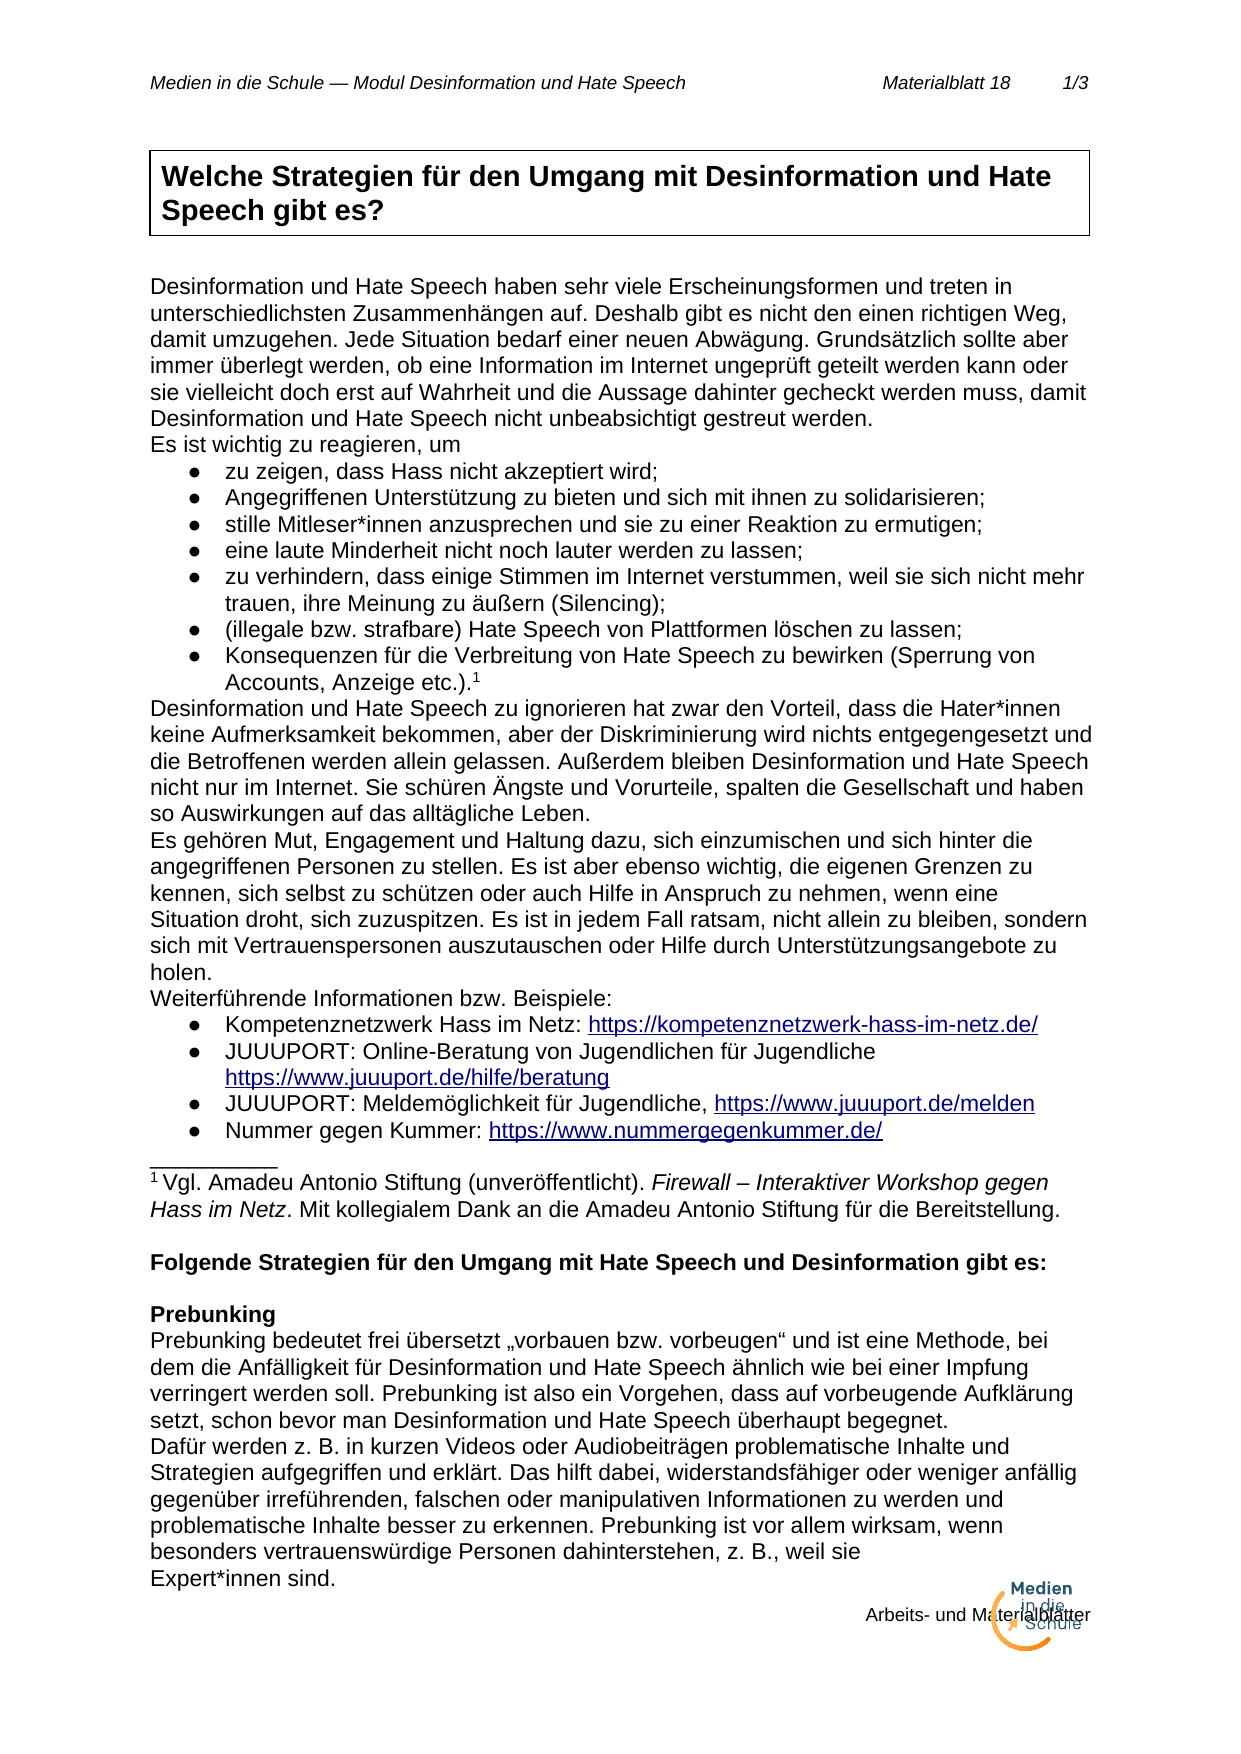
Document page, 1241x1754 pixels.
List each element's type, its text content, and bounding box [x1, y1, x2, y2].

list stille Mitleser*innen anzusprechen und sie zu einer Reaktion zu ermutigen; [187, 511, 1091, 537]
list Nummer gegen Kummer: https://www.nummergegenkummer.de/ [187, 1117, 1091, 1143]
text Weiterführende Informationen bzw. Beispiele: [150, 985, 1091, 1011]
text Prebunking [150, 1301, 1091, 1327]
table_header Welche Strategien für den Umgang mit Desinformation und Hate Speech gibt es? [151, 151, 1089, 235]
text Dafür werden z. B. in kurzen Videos oder Audiobeiträgen problematische Inhalte und Strategien aufgegriffen und erklärt. Das hilft dabei, widerstandsfähiger oder weniger anfällig gegenüber irreführenden, falschen oder manipulativen Informationen zu werden und problematische Inhalte besser zu erkennen. Prebunking ist vor allem wirksam, wenn besonders vertrauenswürdige Personen dahinterstehen, z. B., weil sie Expert*innen sind. [150, 1433, 1093, 1591]
list JUUUPORT: Online-Beratung von Jugendlichen für Jugendliche https://www.juuuport.de/hilfe/beratung [187, 1038, 1091, 1090]
list zu verhindern, dass einige Stimmen im Internet verstummen, weil sie sich nicht mehr trauen, ihre Meinung zu äußern (Silencing); [187, 563, 1091, 616]
list Konsequenzen für die Verbreitung von Hate Speech zu bewirken (Sperrung von Accounts, Anzeige etc.).1 [187, 642, 1091, 695]
text Desinformation und Hate Speech haben sehr viele Erscheinungsformen und treten in unterschiedlichsten Zusammenhängen auf. Deshalb gibt es nicht den einen richtigen Weg, damit umzugehen. Jede Situation bedarf einer neuen Abwägung. Grundsätzlich sollte aber immer überlegt werden, ob eine Information im Internet ungeprüft geteilt werden kann oder sie vielleicht doch erst auf Wahrheit und die Aussage dahinter gecheckt werden muss, damit Desinformation und Hate Speech nicht unbeabsichtigt gestreut werden. [150, 273, 1093, 431]
list eine laute Minderheit nicht noch lauter werden zu lassen; [187, 537, 1091, 563]
text Desinformation und Hate Speech zu ignorieren hat zwar den Vorteil, dass die Hater*innen keine Aufmerksamkeit bekommen, aber der Diskriminierung wird nichts entgegengesetzt und die Betroffenen werden allein gelassen. Außerdem bleiben Desinformation und Hate Speech nicht nur im Internet. Sie schüren Ängste und Vorurteile, spalten die Gesellschaft und haben so Auswirkungen auf das alltägliche Leben. [150, 695, 1093, 827]
list JUUUPORT: Meldemöglichkeit für Jugendliche, https://www.juuuport.de/melden [187, 1090, 1091, 1117]
text 1 Vgl. Amadeu Antonio Stiftung (unveröffentlicht). Firewall – Interaktiver Workshop gegen Hass im Netz. Mit kollegialem Dank an die Amadeu Antonio Stiftung für die Bereitstellung. [150, 1169, 1091, 1222]
list zu zeigen, dass Hass nicht akzeptiert wird; [187, 458, 1091, 484]
text Es gehören Mut, Engagement und Haltung dazu, sich einzumischen und sich hinter die angegriffenen Personen zu stellen. Es ist aber ebenso wichtig, die eigenen Grenzen zu kennen, sich selbst zu schützen oder auch Hilfe in Anspruch zu nehmen, wenn eine Situation droht, sich zuzuspitzen. Es ist in jedem Fall ratsam, nicht allein zu bleiben, sondern sich mit Vertrauenspersonen auszutauschen oder Hilfe durch Unterstützungsangebote zu holen. [150, 827, 1091, 985]
list Angegriffenen Unterstützung zu bieten und sich mit ihnen zu solidarisieren; [187, 484, 1091, 511]
text Es ist wichtig zu reagieren, um [150, 431, 1091, 458]
text Prebunking bedeutet frei übersetzt „vorbauen bzw. vorbeugen“ und ist eine Methode, bei dem die Anfälligkeit für Desinformation und Hate Speech ähnlich wie bei einer Impfung verringert werden soll. Prebunking ist also ein Vorgehen, dass auf vorbeugende Aufklärung setzt, schon bevor man Desinformation und Hate Speech überhaupt begegnet. [150, 1327, 1091, 1433]
text Folgende Strategien für den Umgang mit Hate Speech und Desinformation gibt es: [150, 1248, 1091, 1275]
list Kompetenznetzwerk Hass im Netz: https://kompetenznetzwerk-hass-im-netz.de/ [187, 1011, 1091, 1038]
list (illegale bzw. strafbare) Hate Speech von Plattformen löschen zu lassen; [187, 616, 1091, 642]
text __________ [150, 1143, 1091, 1169]
